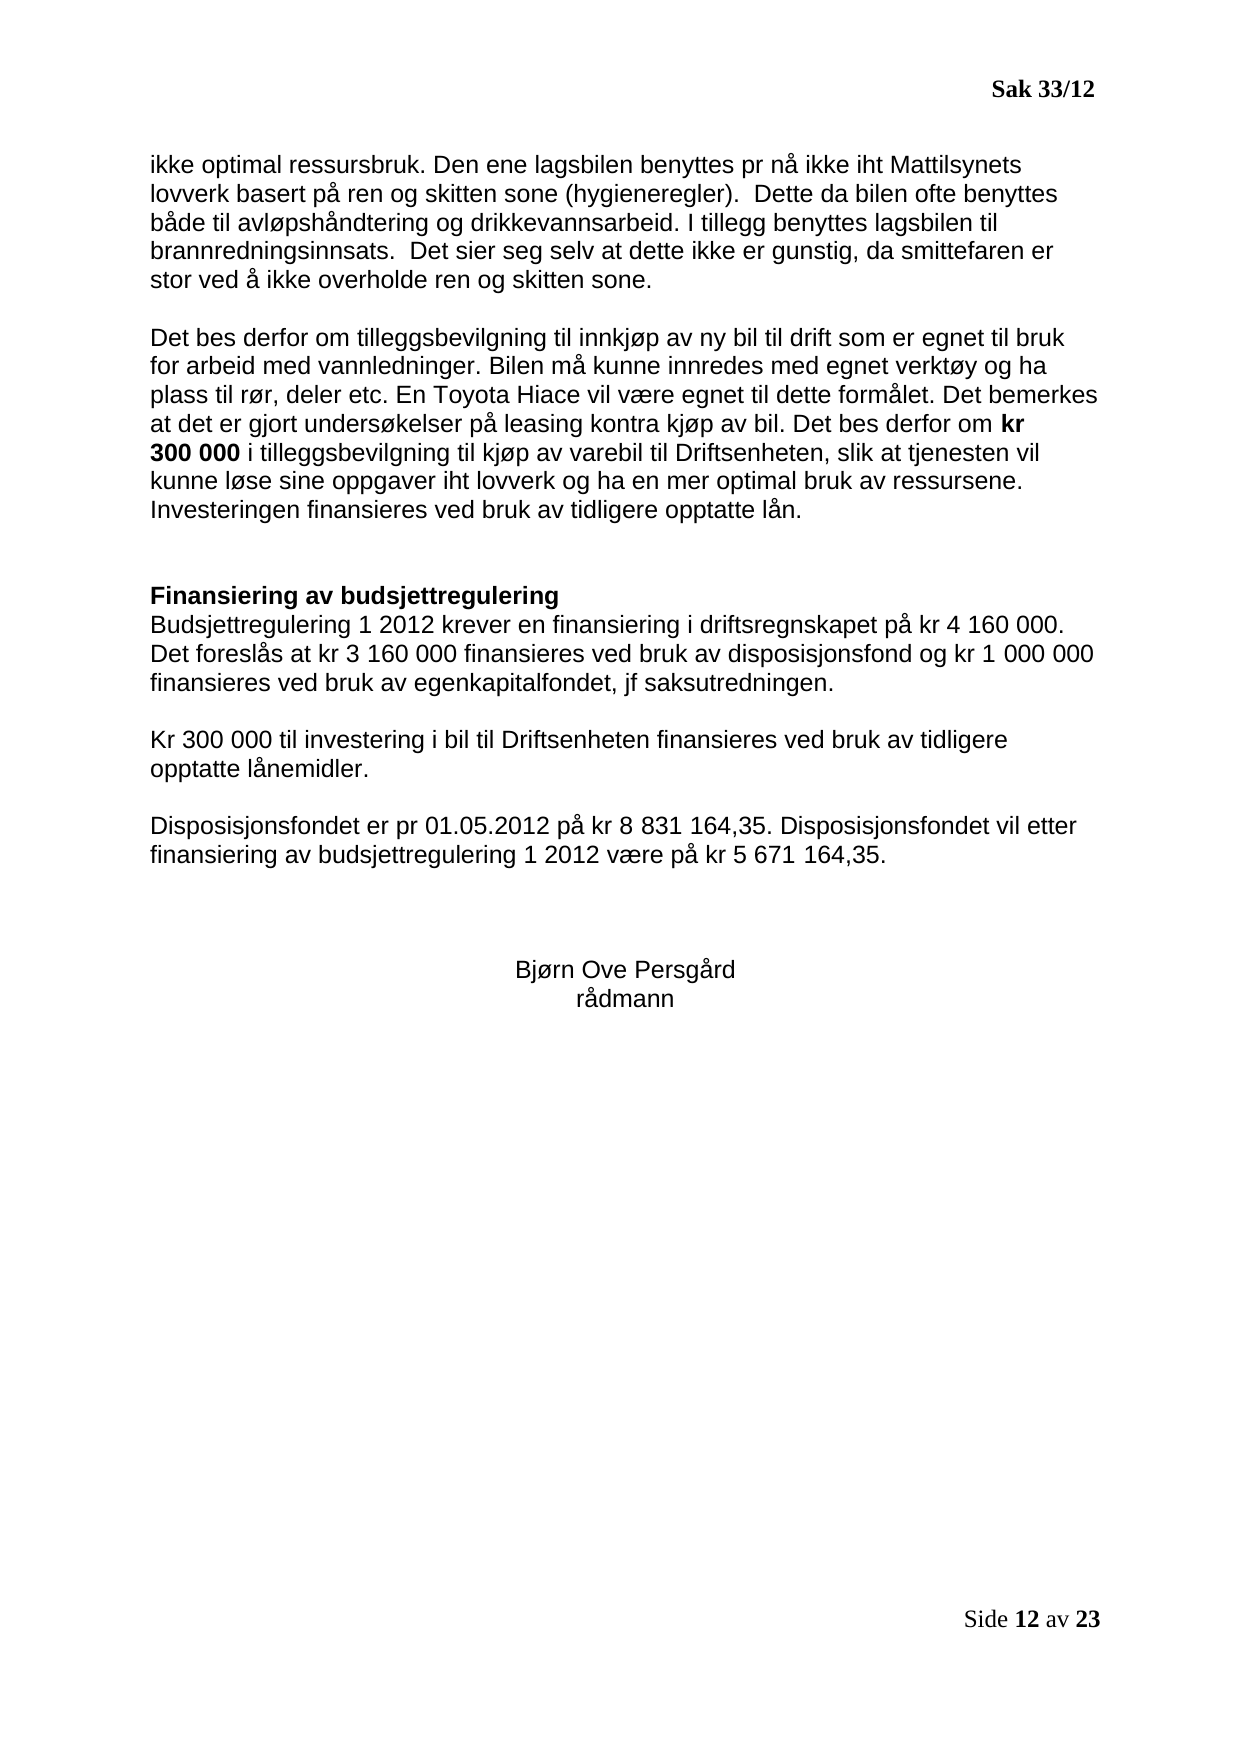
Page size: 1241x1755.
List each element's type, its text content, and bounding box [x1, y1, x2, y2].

text Disposisjonsfondet er pr 01.05.2012 på kr 8 831 164,35. Disposisjonsfondet vil etter finansiering av budsjettregulering 1 2012 være på kr 5 671 164,35. [150, 811, 1100, 869]
text Finansiering av budsjettregulering [150, 581, 1100, 610]
text Kr 300 000 til investering i bil til Driftsenheten finansieres ved bruk av tidligere opptatte lånemidler. [150, 725, 1100, 782]
text Budsjettregulering 1 2012 krever en finansiering i driftsregnskapet på kr 4 160 000. Det foreslås at kr 3 160 000 finansieres ved bruk av disposisjonsfond og kr 1 000 000 finansieres ved bruk av egenkapitalfondet, jf saksutredningen. [150, 610, 1100, 696]
text ikke optimal ressursbruk. Den ene lagsbilen benyttes pr nå ikke iht Mattilsynets lovverk basert på ren og skitten sone (hygieneregler). Dette da bilen ofte benyttes både til avløpshåndtering og drikkevannsarbeid. I tillegg benyttes lagsbilen til brannredningsinnsats. Det sier seg selv at dette ikke er gunstig, da smittefaren er stor ved å ikke overholde ren og skitten sone. [150, 150, 1100, 294]
text Bjørn Ove Persgård [150, 955, 1100, 984]
text rådmann [150, 984, 1100, 1012]
text Det bes derfor om tilleggsbevilgning til innkjøp av ny bil til drift som er egnet til bruk for arbeid med vannledninger. Bilen må kunne innredes med egnet verktøy og ha plass til rør, deler etc. En Toyota Hiace vil være egnet til dette formålet. Det bemerkes at det er gjort undersøkelser på leasing kontra kjøp av bil. Det bes derfor om kr 300 000 i tilleggsbevilgning til kjøp av varebil til Driftsenheten, slik at tjenesten vil kunne løse sine oppgaver iht lovverk og ha en mer optimal bruk av ressursene. Investeringen finansieres ved bruk av tidligere opptatte lån. [150, 322, 1100, 524]
